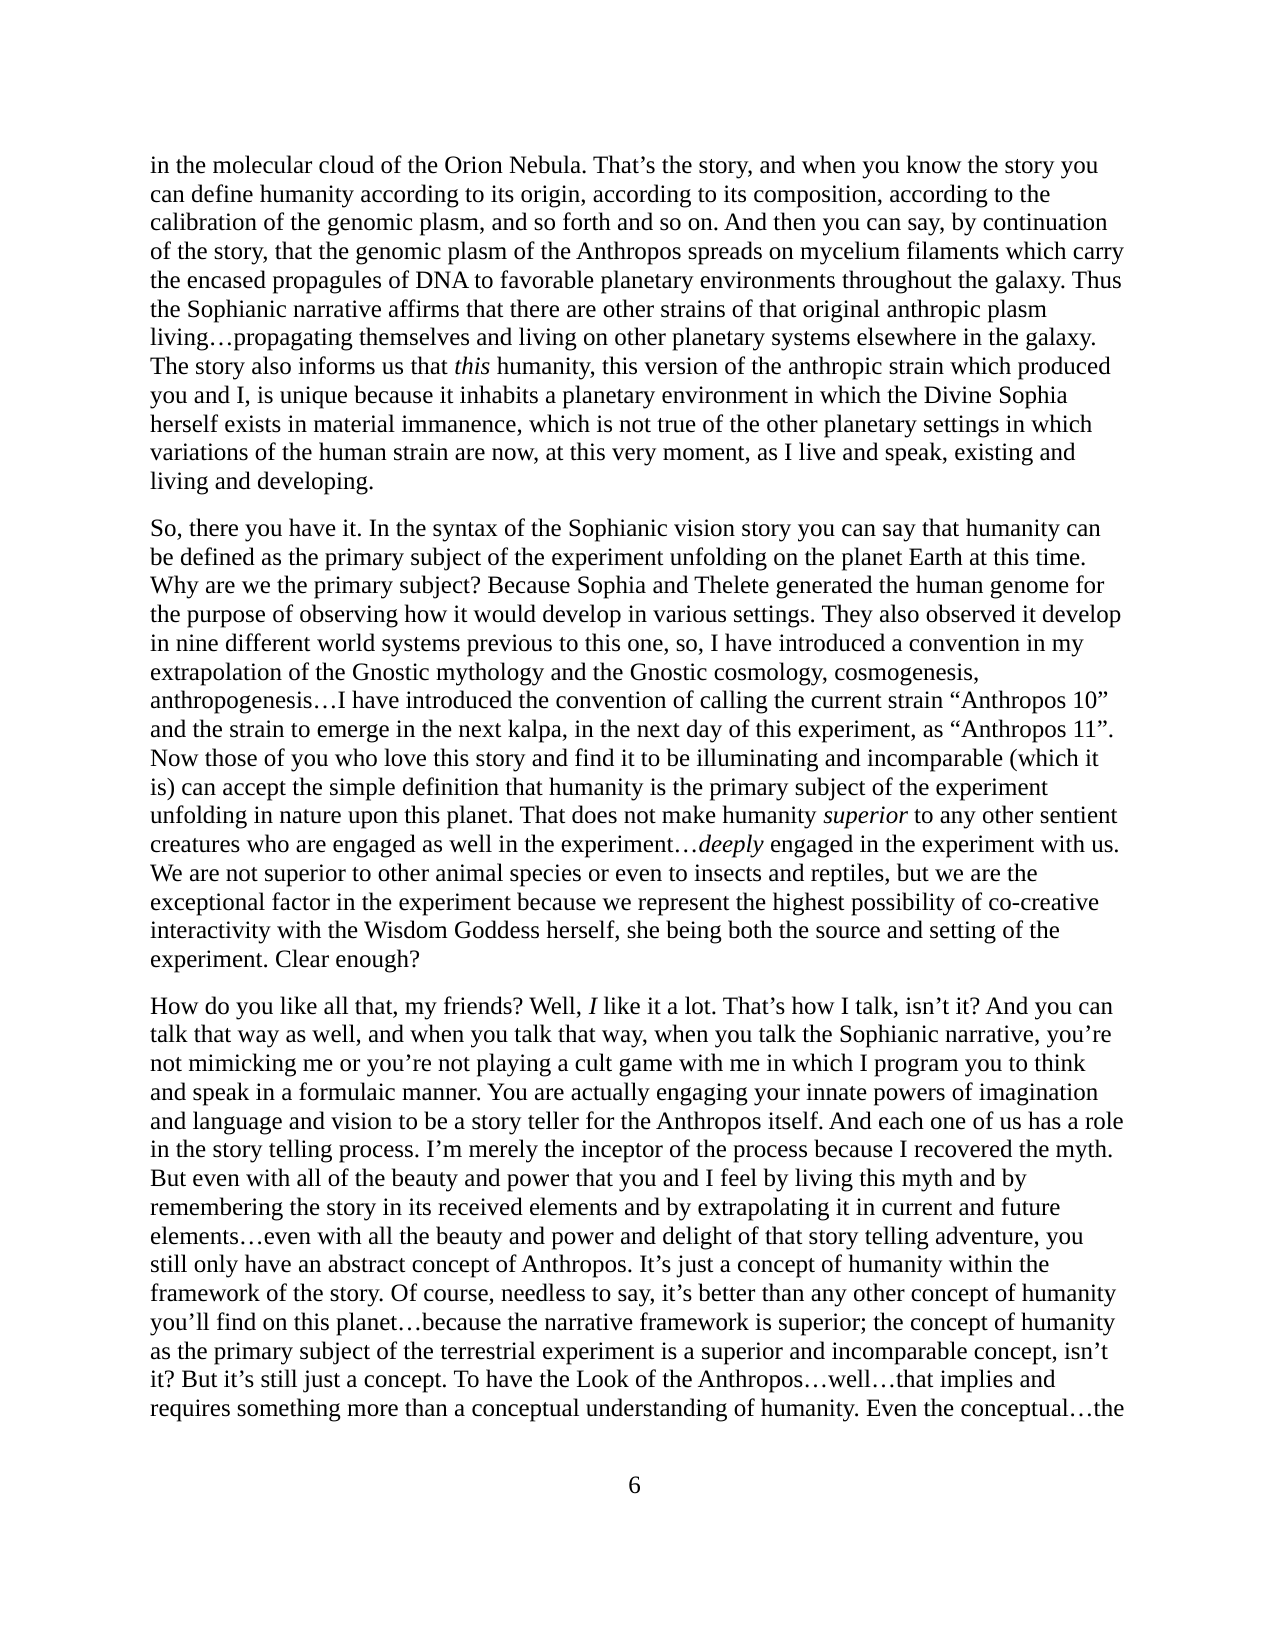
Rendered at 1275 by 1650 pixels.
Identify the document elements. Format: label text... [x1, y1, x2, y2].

text How do you like all that, my friends? Well, I like it a lot. That’s how I talk, isn’t it? And you can talk that way as well, and when you talk that way, when you talk the Sophianic narrative, you’re not mimicking me or you’re not playing a cult game with me in which I program you to think and speak in a formulaic manner. You are actually engaging your innate powers of imagination and language and vision to be a story teller for the Anthropos itself. And each one of us has a role in the story telling process. I’m merely the inceptor of the process because I recovered the myth. But even with all of the beauty and power that you and I feel by living this myth and by remembering the story in its received elements and by extrapolating it in current and future elements…even with all the beauty and power and delight of that story telling adventure, you still only have an abstract concept of Anthropos. It’s just a concept of humanity within the framework of the story. Of course, needless to say, it’s better than any other concept of humanity you’ll find on this planet…because the narrative framework is superior; the concept of humanity as the primary subject of the terrestrial experiment is a superior and incomparable concept, isn’t it? But it’s still just a concept. To have the Look of the Anthropos…well…that implies and requires something more than a conceptual understanding of humanity. Even the conceptual…the [150, 991, 1125, 1422]
text in the molecular cloud of the Orion Nebula. That’s the story, and when you know the story you can define humanity according to its origin, according to its composition, according to the calibration of the genomic plasm, and so forth and so on. And then you can say, by continuation of the story, that the genomic plasm of the Anthropos spreads on mycelium filaments which carry the encased propagules of DNA to favorable planetary environments throughout the galaxy. Thus the Sophianic narrative affirms that there are other strains of that original anthropic plasm living…propagating themselves and living on other planetary systems elsewhere in the galaxy. The story also informs us that this humanity, this version of the anthropic strain which produced you and I, is unique because it inhabits a planetary environment in which the Divine Sophia herself exists in material immanence, which is not true of the other planetary settings in which variations of the human strain are now, at this very moment, as I live and speak, existing and living and developing. [150, 150, 1125, 495]
text So, there you have it. In the syntax of the Sophianic vision story you can say that humanity can be defined as the primary subject of the experiment unfolding on the planet Earth at this time. Why are we the primary subject? Because Sophia and Thelete generated the human genome for the purpose of observing how it would develop in various settings. They also observed it develop in nine different world systems previous to this one, so, I have introduced a convention in my extrapolation of the Gnostic mythology and the Gnostic cosmology, cosmogenesis, anthropogenesis…I have introduced the convention of calling the current strain “Anthropos 10” and the strain to emerge in the next kalpa, in the next day of this experiment, as “Anthropos 11”. Now those of you who love this story and find it to be illuminating and incomparable (which it is) can accept the simple definition that humanity is the primary subject of the experiment unfolding in nature upon this planet. That does not make humanity superior to any other sentient creatures who are engaged as well in the experiment…deeply engaged in the experiment with us. We are not superior to other animal species or even to insects and reptiles, but we are the exceptional factor in the experiment because we represent the highest possibility of co-creative interactivity with the Wisdom Goddess herself, she being both the source and setting of the experiment. Clear enough? [150, 513, 1125, 973]
